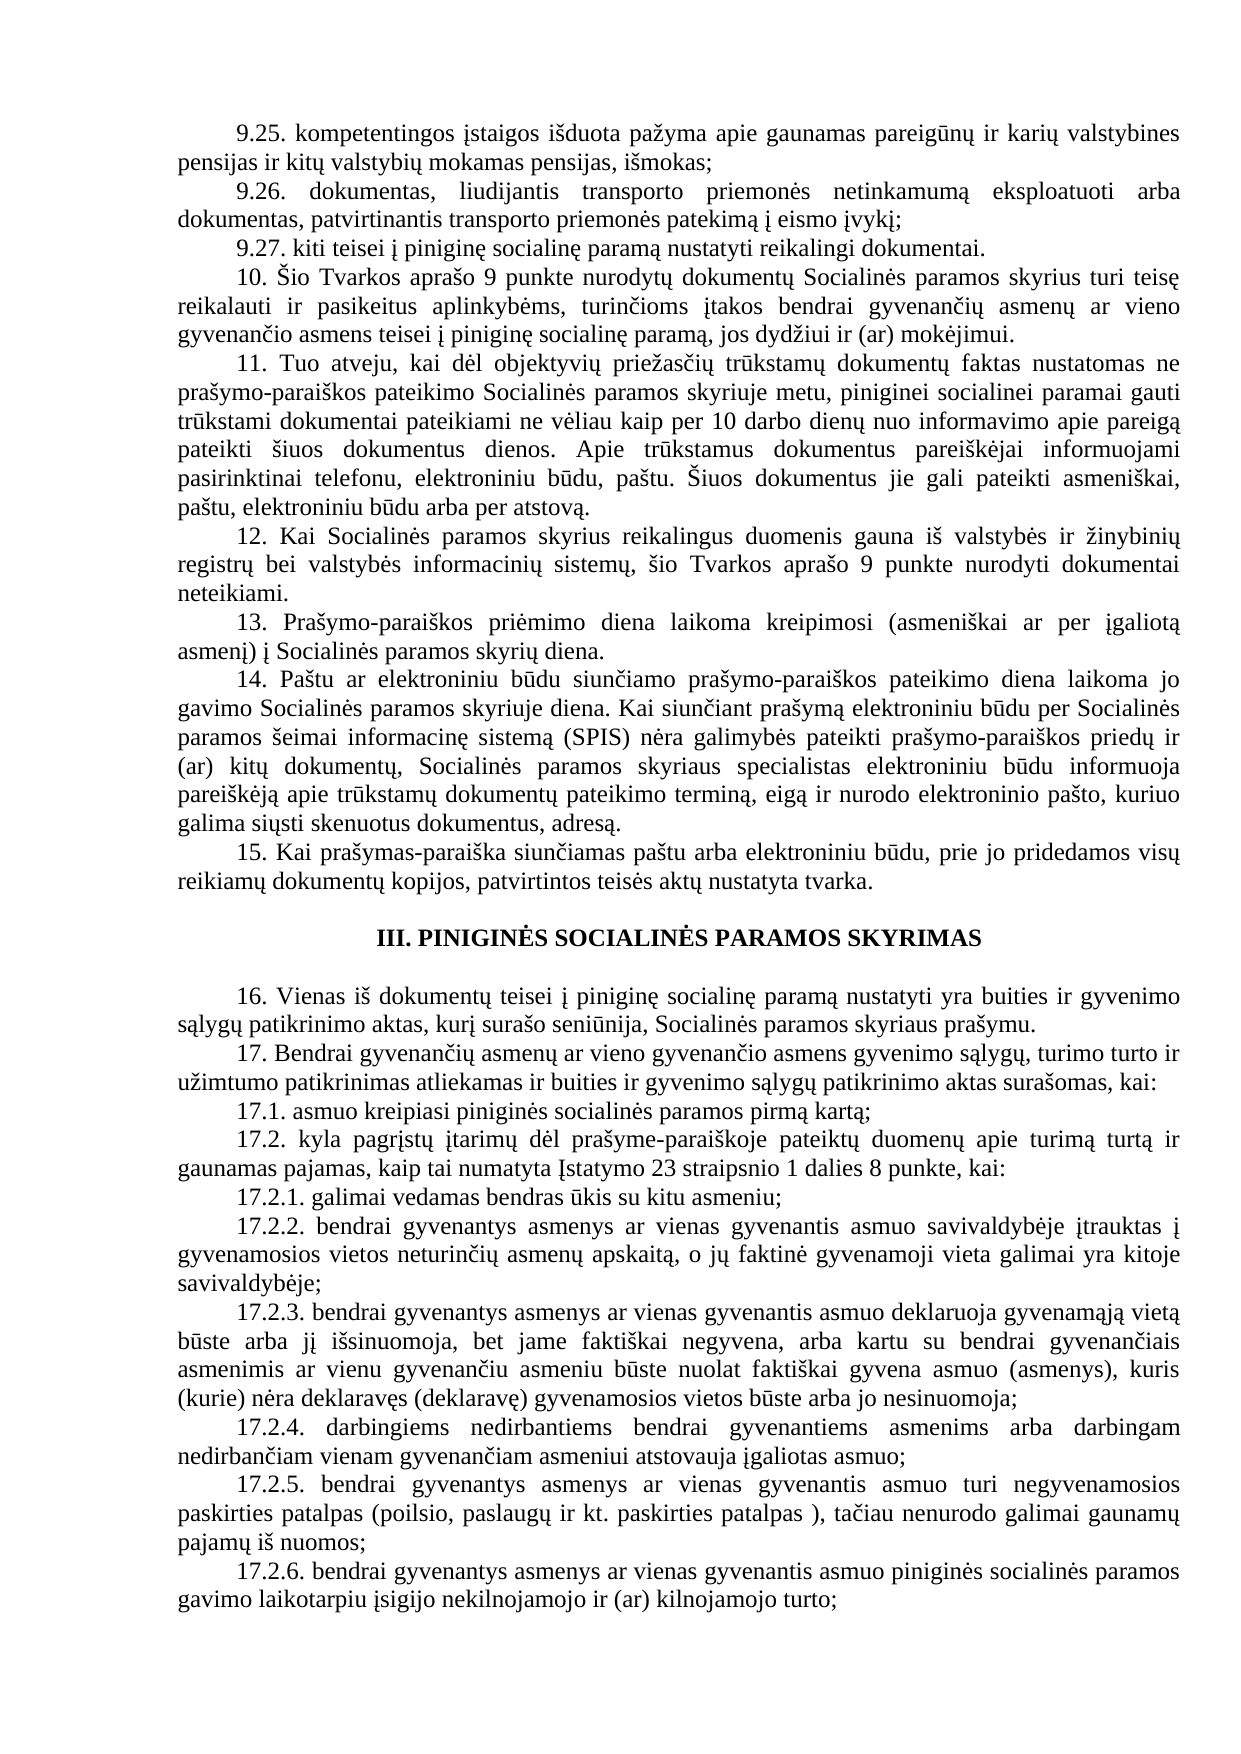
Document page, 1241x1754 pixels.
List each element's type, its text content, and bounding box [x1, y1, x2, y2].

text 9.27. kiti teisei į piniginę socialinę paramą nustatyti reikalingi dokumentai. [177, 233, 1181, 262]
text 17.2.2. bendrai gyvenantys asmenys ar vienas gyvenantis asmuo savivaldybėje įtrauktas į gyvenamosios vietos neturinčių asmenų apskaitą, o jų faktinė gyvenamoji vieta galimai yra kitoje savivaldybėje; [177, 1211, 1181, 1297]
text 17.2. kyla pagrįstų įtarimų dėl prašyme-paraiškoje pateiktų duomenų apie turimą turtą ir gaunamas pajamas, kaip tai numatyta Įstatymo 23 straipsnio 1 dalies 8 punkte, kai: [177, 1124, 1181, 1182]
text 13. Prašymo-paraiškos priėmimo diena laikoma kreipimosi (asmeniškai ar per įgaliotą asmenį) į Socialinės paramos skyrių diena. [177, 607, 1181, 664]
text 9.25. kompetentingos įstaigos išduota pažyma apie gaunamas pareigūnų ir karių valstybines pensijas ir kitų valstybių mokamas pensijas, išmokas; [177, 118, 1181, 176]
text 17.2.3. bendrai gyvenantys asmenys ar vienas gyvenantis asmuo deklaruoja gyvenamąją vietą būste arba jį išsinuomoja, bet jame faktiškai negyvena, arba kartu su bendrai gyvenančiais asmenimis ar vienu gyvenančiu asmeniu būste nuolat faktiškai gyvena asmuo (asmenys), kuris (kurie) nėra deklaravęs (deklaravę) gyvenamosios vietos būste arba jo nesinuomoja; [177, 1297, 1181, 1412]
text 11. Tuo atveju, kai dėl objektyvių priežasčių trūkstamų dokumentų faktas nustatomas ne prašymo-paraiškos pateikimo Socialinės paramos skyriuje metu, piniginei socialinei paramai gauti trūkstami dokumentai pateikiami ne vėliau kaip per 10 darbo dienų nuo informavimo apie pareigą pateikti šiuos dokumentus dienos. Apie trūkstamus dokumentus pareiškėjai informuojami pasirinktinai telefonu, elektroniniu būdu, paštu. Šiuos dokumentus jie gali pateikti asmeniškai, paštu, elektroniniu būdu arba per atstovą. [177, 348, 1181, 521]
text 16. Vienas iš dokumentų teisei į piniginę socialinę paramą nustatyti yra buities ir gyvenimo sąlygų patikrinimo aktas, kurį surašo seniūnija, Socialinės paramos skyriaus prašymu. [177, 981, 1181, 1038]
text 17.2.6. bendrai gyvenantys asmenys ar vienas gyvenantis asmuo piniginės socialinės paramos gavimo laikotarpiu įsigijo nekilnojamojo ir (ar) kilnojamojo turto; [177, 1556, 1181, 1613]
text 17.2.1. galimai vedamas bendras ūkis su kitu asmeniu; [177, 1182, 1181, 1211]
text 12. Kai Socialinės paramos skyrius reikalingus duomenis gauna iš valstybės ir žinybinių registrų bei valstybės informacinių sistemų, šio Tvarkos aprašo 9 punkte nurodyti dokumentai neteikiami. [177, 521, 1181, 607]
text 17.1. asmuo kreipiasi piniginės socialinės paramos pirmą kartą; [177, 1096, 1181, 1124]
text 17. Bendrai gyvenančių asmenų ar vieno gyvenančio asmens gyvenimo sąlygų, turimo turto ir užimtumo patikrinimas atliekamas ir buities ir gyvenimo sąlygų patikrinimo aktas surašomas, kai: [177, 1038, 1181, 1096]
text 15. Kai prašymas-paraiška siunčiamas paštu arba elektroniniu būdu, prie jo pridedamos visų reikiamų dokumentų kopijos, patvirtintos teisės aktų nustatyta tvarka. [177, 837, 1181, 894]
text III. PINIGINĖS SOCIALINĖS PARAMOS SKYRIMAS [177, 923, 1181, 952]
text 17.2.5. bendrai gyvenantys asmenys ar vienas gyvenantis asmuo turi negyvenamosios paskirties patalpas (poilsio, paslaugų ir kt. paskirties patalpas ), tačiau nenurodo galimai gaunamų pajamų iš nuomos; [177, 1469, 1181, 1556]
text 14. Paštu ar elektroniniu būdu siunčiamo prašymo-paraiškos pateikimo diena laikoma jo gavimo Socialinės paramos skyriuje diena. Kai siunčiant prašymą elektroniniu būdu per Socialinės paramos šeimai informacinę sistemą (SPIS) nėra galimybės pateikti prašymo-paraiškos priedų ir (ar) kitų dokumentų, Socialinės paramos skyriaus specialistas elektroniniu būdu informuoja pareiškėją apie trūkstamų dokumentų pateikimo terminą, eigą ir nurodo elektroninio pašto, kuriuo galima siųsti skenuotus dokumentus, adresą. [177, 664, 1181, 837]
text 17.2.4. darbingiems nedirbantiems bendrai gyvenantiems asmenims arba darbingam nedirbančiam vienam gyvenančiam asmeniui atstovauja įgaliotas asmuo; [177, 1412, 1181, 1469]
text 9.26. dokumentas, liudijantis transporto priemonės netinkamumą eksploatuoti arba dokumentas, patvirtinantis transporto priemonės patekimą į eismo įvykį; [177, 176, 1181, 233]
text 10. Šio Tvarkos aprašo 9 punkte nurodytų dokumentų Socialinės paramos skyrius turi teisę reikalauti ir pasikeitus aplinkybėms, turinčioms įtakos bendrai gyvenančių asmenų ar vieno gyvenančio asmens teisei į piniginę socialinę paramą, jos dydžiui ir (ar) mokėjimui. [177, 262, 1181, 348]
